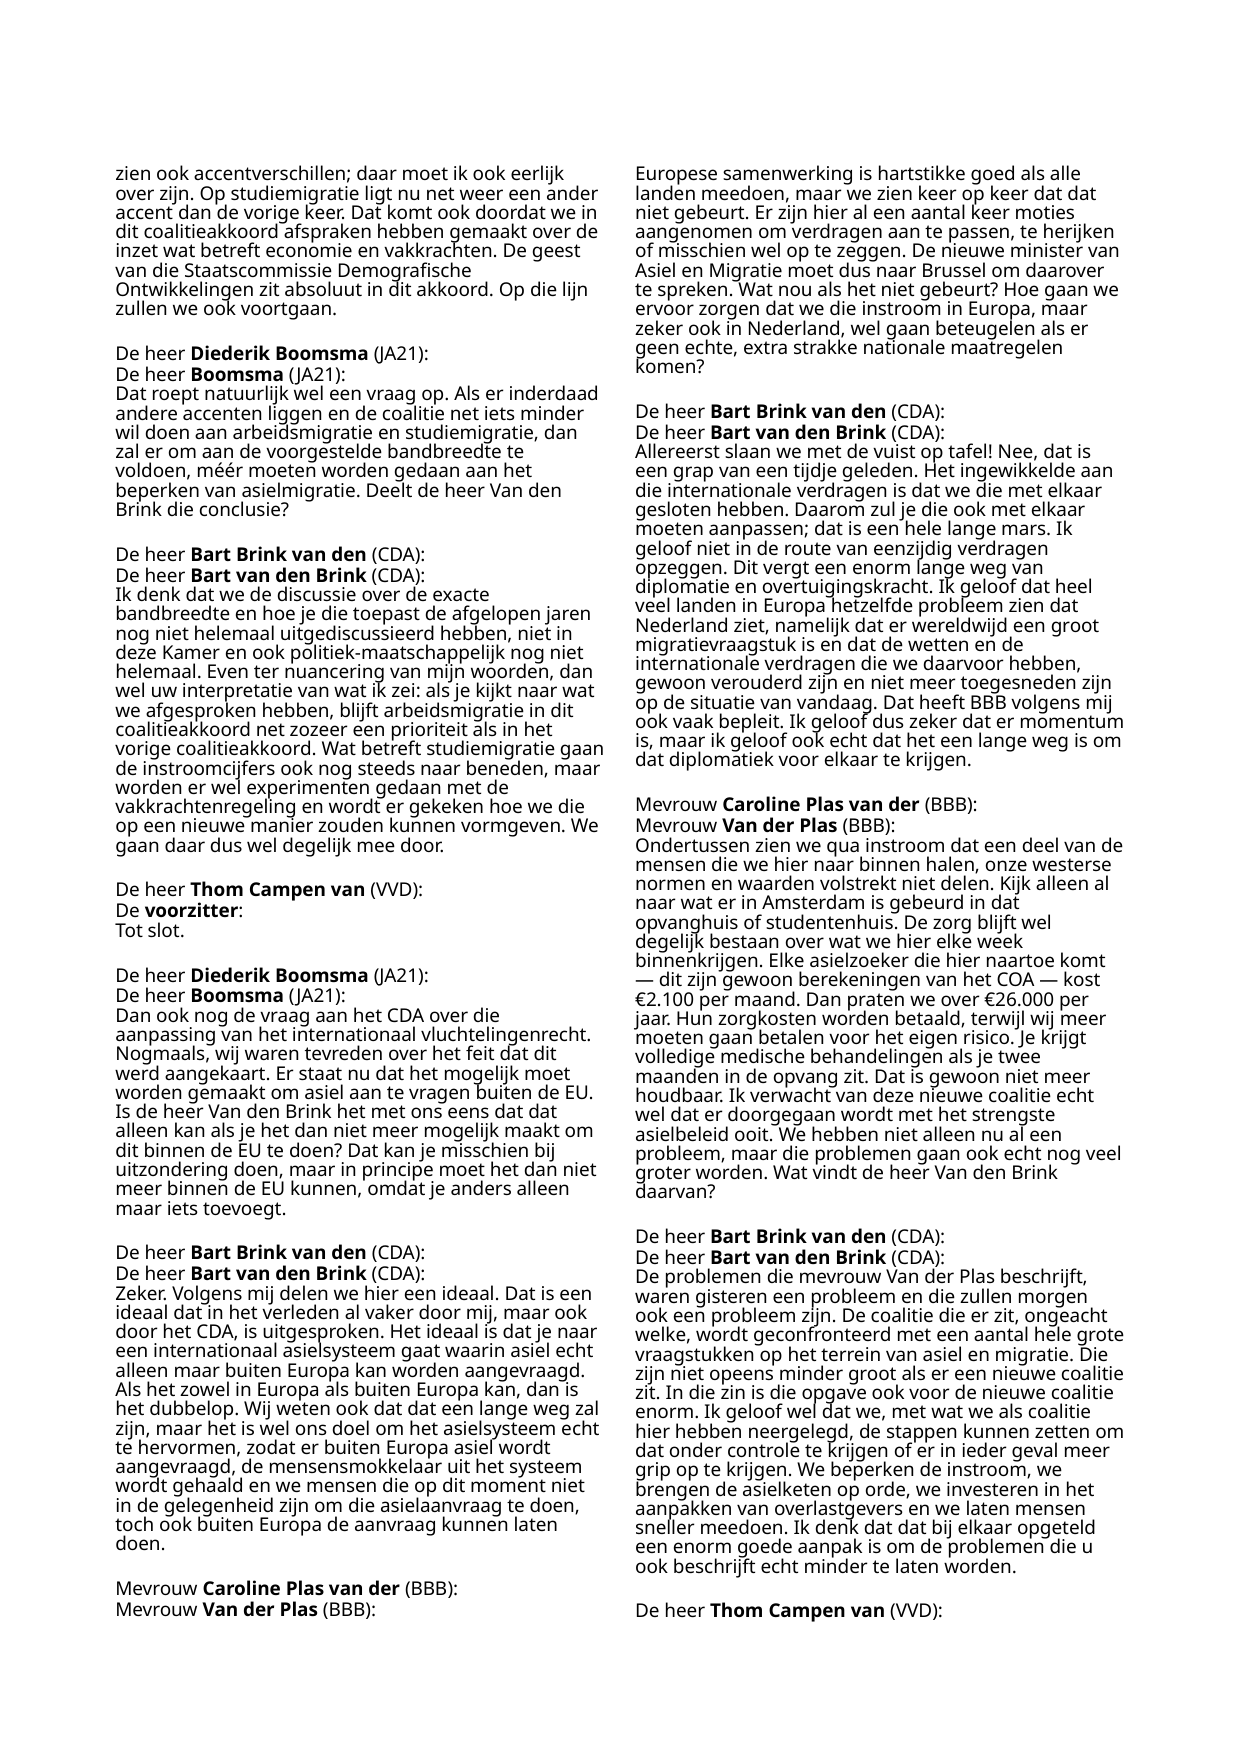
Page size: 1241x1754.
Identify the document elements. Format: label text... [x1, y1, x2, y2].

text Mevrouw Caroline Plas van der (BBB): [115, 1575, 605, 1601]
text De heer Bart Brink van den (CDA): [635, 398, 1125, 424]
text Tot slot. [115, 922, 605, 941]
text De problemen die mevrouw Van der Plas beschrijft, waren gisteren een probleem en die zullen morgen ook een probleem zijn. De coalitie die er zit, ongeacht welke, wordt geconfronteerd met een aantal hele grote vraagstukken op het terrein van asiel en migratie. Die zijn niet opeens minder groot als er een nieuwe coalitie zit. In die zin is die opgave ook voor de nieuwe coalitie enorm. Ik geloof wel dat we, met wat we als coalitie hier hebben neergelegd, de stappen kunnen zetten om dat onder controle te krijgen of er in ieder geval meer grip op te krijgen. We beperken de instroom, we brengen de asielketen op orde, we investeren in het aanpakken van overlastgevers en we laten mensen sneller meedoen. Ik denk dat dat bij elkaar opgeteld een enorm goede aanpak is om de problemen die u ook beschrijft echt minder te laten worden. [635, 1268, 1125, 1577]
text De heer Bart van den Brink (CDA): [115, 567, 605, 586]
text De heer Bart van den Brink (CDA): [115, 1265, 605, 1284]
text Dat roept natuurlijk wel een vraag op. Als er inderdaad andere accenten liggen en de coalitie net iets minder wil doen aan arbeidsmigratie en studiemigratie, dan zal er om aan de voorgestelde bandbreedte te voldoen, méér moeten worden gedaan aan het beperken van asielmigratie. Deelt de heer Van den Brink die conclusie? [115, 385, 605, 520]
text De heer Diederik Boomsma (JA21): [115, 962, 605, 987]
text Mevrouw Caroline Plas van der (BBB): [635, 792, 1125, 817]
text De heer Bart van den Brink (CDA): [635, 1249, 1125, 1268]
text Europese samenwerking is hartstikke goed als alle landen meedoen, maar we zien keer op keer dat dat niet gebeurt. Er zijn hier al een aantal keer moties aangenomen om verdragen aan te passen, te herijken of misschien wel op te zeggen. De nieuwe minister van Asiel en Migratie moet dus naar Brussel om daarover te spreken. Wat nou als het niet gebeurt? Hoe gaan we ervoor zorgen dat we die instroom in Europa, maar zeker ook in Nederland, wel gaan beteugelen als er geen echte, extra strakke nationale maatregelen komen? [635, 165, 1125, 377]
text Mevrouw Van der Plas (BBB): [115, 1601, 605, 1620]
text Mevrouw Van der Plas (BBB): [635, 817, 1125, 837]
text De heer Boomsma (JA21): [115, 987, 605, 1007]
text Dan ook nog de vraag aan het CDA over die aanpassing van het internationaal vluchtelingenrecht. Nogmaals, wij waren tevreden over het feit dat dit werd aangekaart. Er staat nu dat het mogelijk moet worden gemaakt om asiel aan te vragen buiten de EU. Is de heer Van den Brink het met ons eens dat dat alleen kan als je het dan niet meer mogelijk maakt om dit binnen de EU te doen? Dat kan je misschien bij uitzondering doen, maar in principe moet het dan niet meer binnen de EU kunnen, omdat je anders alleen maar iets toevoegt. [115, 1007, 605, 1219]
text De heer Bart Brink van den (CDA): [115, 1239, 605, 1265]
text Zeker. Volgens mij delen we hier een ideaal. Dat is een ideaal dat in het verleden al vaker door mij, maar ook door het CDA, is uitgesproken. Het ideaal is dat je naar een internationaal asielsysteem gaat waarin asiel echt alleen maar buiten Europa kan worden aangevraagd. Als het zowel in Europa als buiten Europa kan, dan is het dubbelop. Wij weten ook dat dat een lange weg zal zijn, maar het is wel ons doel om het asielsysteem echt te hervormen, zodat er buiten Europa asiel wordt aangevraagd, de mensensmokkelaar uit het systeem wordt gehaald en we mensen die op dit moment niet in de gelegenheid zijn om die asielaanvraag te doen, toch ook buiten Europa de aanvraag kunnen laten doen. [115, 1284, 605, 1554]
text De heer Diederik Boomsma (JA21): [115, 340, 605, 366]
text De heer Boomsma (JA21): [115, 366, 605, 385]
text De heer Bart Brink van den (CDA): [115, 541, 605, 567]
text De heer Bart van den Brink (CDA): [635, 424, 1125, 443]
text De heer Bart Brink van den (CDA): [635, 1223, 1125, 1249]
text De voorzitter: [115, 902, 605, 922]
text De heer Thom Campen van (VVD): [115, 877, 605, 902]
text Ik denk dat we de discussie over de exacte bandbreedte en hoe je die toepast de afgelopen jaren nog niet helemaal uitgediscussieerd hebben, niet in deze Kamer en ook politiek-maatschappelijk nog niet helemaal. Even ter nuancering van mijn woorden, dan wel uw interpretatie van wat ik zei: als je kijkt naar wat we afgesproken hebben, blijft arbeidsmigratie in dit coalitieakkoord net zozeer een prioriteit als in het vorige coalitieakkoord. Wat betreft studiemigratie gaan de instroomcijfers ook nog steeds naar beneden, maar worden er wel experimenten gedaan met de vakkrachtenregeling en wordt er gekeken hoe we die op een nieuwe manier zouden kunnen vormgeven. We gaan daar dus wel degelijk mee door. [115, 586, 605, 856]
text De heer Thom Campen van (VVD): [635, 1598, 1125, 1623]
text Allereerst slaan we met de vuist op tafel! Nee, dat is een grap van een tijdje geleden. Het ingewikkelde aan die internationale verdragen is dat we die met elkaar gesloten hebben. Daarom zul je die ook met elkaar moeten aanpassen; dat is een hele lange mars. Ik geloof niet in de route van eenzijdig verdragen opzeggen. Dit vergt een enorm lange weg van diplomatie en overtuigingskracht. Ik geloof dat heel veel landen in Europa hetzelfde probleem zien dat Nederland ziet, namelijk dat er wereldwijd een groot migratievraagstuk is en dat de wetten en de internationale verdragen die we daarvoor hebben, gewoon verouderd zijn en niet meer toegesneden zijn op de situatie van vandaag. Dat heeft BBB volgens mij ook vaak bepleit. Ik geloof dus zeker dat er momentum is, maar ik geloof ook echt dat het een lange weg is om dat diplomatiek voor elkaar te krijgen. [635, 443, 1125, 771]
text zien ook accentverschillen; daar moet ik ook eerlijk over zijn. Op studiemigratie ligt nu net weer een ander accent dan de vorige keer. Dat komt ook doordat we in dit coalitieakkoord afspraken hebben gemaakt over de inzet wat betreft economie en vakkrachten. De geest van die Staatscommissie Demografische Ontwikkelingen zit absoluut in dit akkoord. Op die lijn zullen we ook voortgaan. [115, 165, 605, 319]
text Ondertussen zien we qua instroom dat een deel van de mensen die we hier naar binnen halen, onze westerse normen en waarden volstrekt niet delen. Kijk alleen al naar wat er in Amsterdam is gebeurd in dat opvanghuis of studentenhuis. De zorg blijft wel degelijk bestaan over wat we hier elke week binnenkrijgen. Elke asielzoeker die hier naartoe komt — dit zijn gewoon berekeningen van het COA — kost €2.100 per maand. Dan praten we over €26.000 per jaar. Hun zorgkosten worden betaald, terwijl wij meer moeten gaan betalen voor het eigen risico. Je krijgt volledige medische behandelingen als je twee maanden in de opvang zit. Dat is gewoon niet meer houdbaar. Ik verwacht van deze nieuwe coalitie echt wel dat er doorgegaan wordt met het strengste asielbeleid ooit. We hebben niet alleen nu al een probleem, maar die problemen gaan ook echt nog veel groter worden. Wat vindt de heer Van den Brink daarvan? [635, 837, 1125, 1203]
